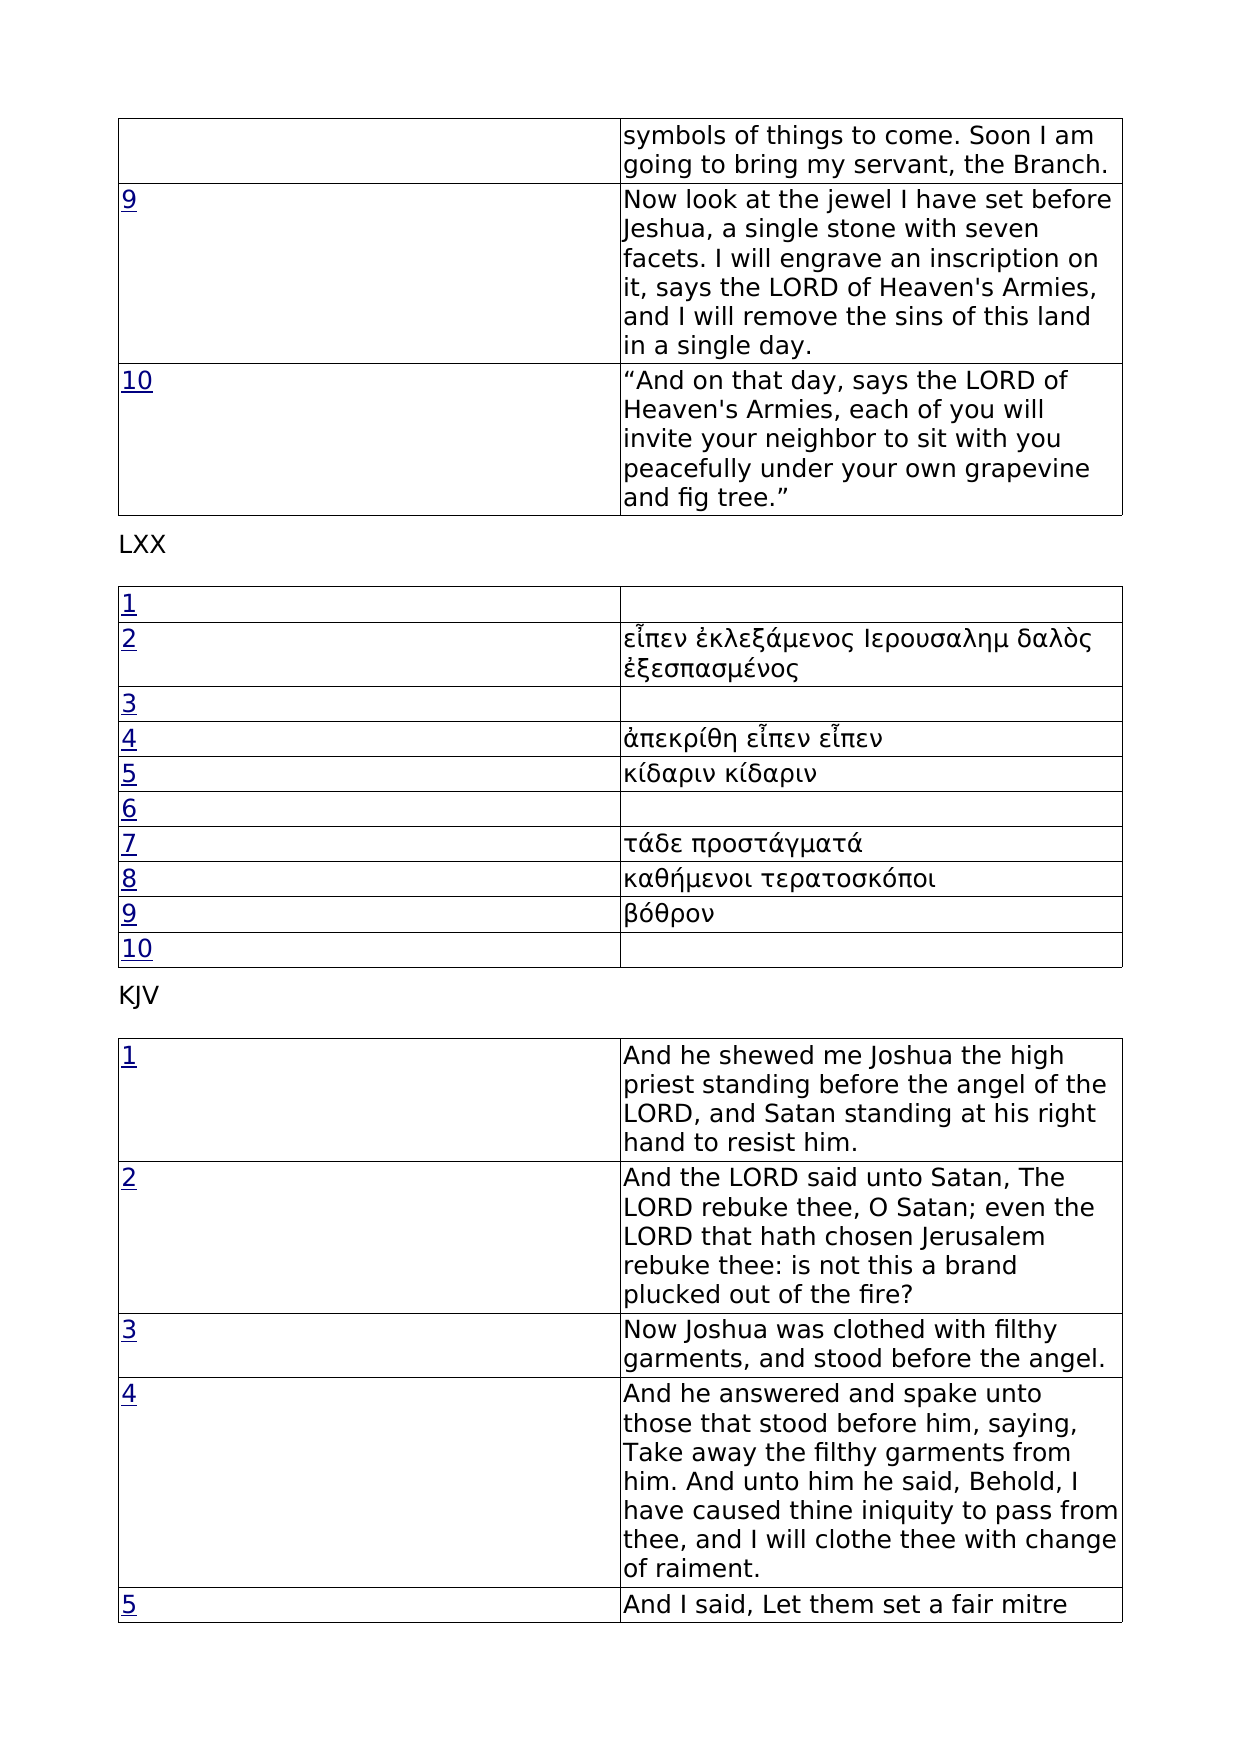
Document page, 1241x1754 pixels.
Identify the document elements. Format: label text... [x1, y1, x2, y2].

table_cell 6 [119, 792, 620, 826]
table_cell βόθρον [621, 897, 1122, 932]
table_cell 9 [119, 897, 620, 932]
table_header 1 [119, 587, 620, 622]
table_cell 4 [119, 1378, 620, 1587]
table_cell And I said, Let them set a fair mitre [621, 1588, 1122, 1622]
table_cell [119, 119, 620, 182]
table_cell And he answered and spake unto those that stood before him, saying, Take away the filthy garments from him. And unto him he said, Behold, I have caused thine iniquity to pass from thee, and I will clothe thee with change of raiment. [621, 1378, 1122, 1587]
table_cell 8 [119, 862, 620, 896]
table_cell 3 [119, 1314, 620, 1377]
table_cell τάδε προστάγματά [621, 827, 1122, 861]
table_cell 2 [119, 1162, 620, 1312]
table_header [621, 587, 1122, 622]
table_cell καθήμενοι τερατοσκόποι [621, 862, 1122, 896]
table_cell ἀπεκρίθη εἶπεν εἶπεν [621, 722, 1122, 756]
table_cell Now look at the jewel I have set before Jeshua, a single stone with seven facets. I will engrave an inscription on it, says the LORD of Heaven's Armies, and I will remove the sins of this land in a single day. [621, 184, 1122, 363]
table_cell 7 [119, 827, 620, 861]
text LXX [118, 530, 1122, 559]
table_cell [621, 687, 1122, 721]
table_cell 5 [119, 1588, 620, 1622]
table_cell κίδαριν κίδαριν [621, 757, 1122, 791]
table_header And he shewed me Joshua the high priest standing before the angel of the LORD, and Satan standing at his right hand to resist him. [621, 1039, 1122, 1161]
table_cell 10 [119, 933, 620, 967]
table_cell 9 [119, 184, 620, 363]
table_cell [621, 933, 1122, 967]
table_cell “And on that day, says the LORD of Heaven's Armies, each of you will invite your neighbor to sit with you peacefully under your own grapevine and fig tree.” [621, 364, 1122, 515]
text KJV [118, 982, 1122, 1011]
table_header 1 [119, 1039, 620, 1161]
table_cell 4 [119, 722, 620, 756]
table_cell symbols of things to come. Soon I am going to bring my servant, the Branch. [621, 119, 1122, 182]
table_cell 5 [119, 757, 620, 791]
table_cell Now Joshua was clothed with filthy garments, and stood before the angel. [621, 1314, 1122, 1377]
table_cell 3 [119, 687, 620, 721]
table_cell [621, 792, 1122, 826]
table_cell And the LORD said unto Satan, The LORD rebuke thee, O Satan; even the LORD that hath chosen Jerusalem rebuke thee: is not this a brand plucked out of the fire? [621, 1162, 1122, 1312]
table_cell 2 [119, 623, 620, 686]
table_cell 10 [119, 364, 620, 515]
table_cell εἶπεν ἐκλεξάμενος Ιερουσαλημ δαλὸς ἐξεσπασμένος [621, 623, 1122, 686]
